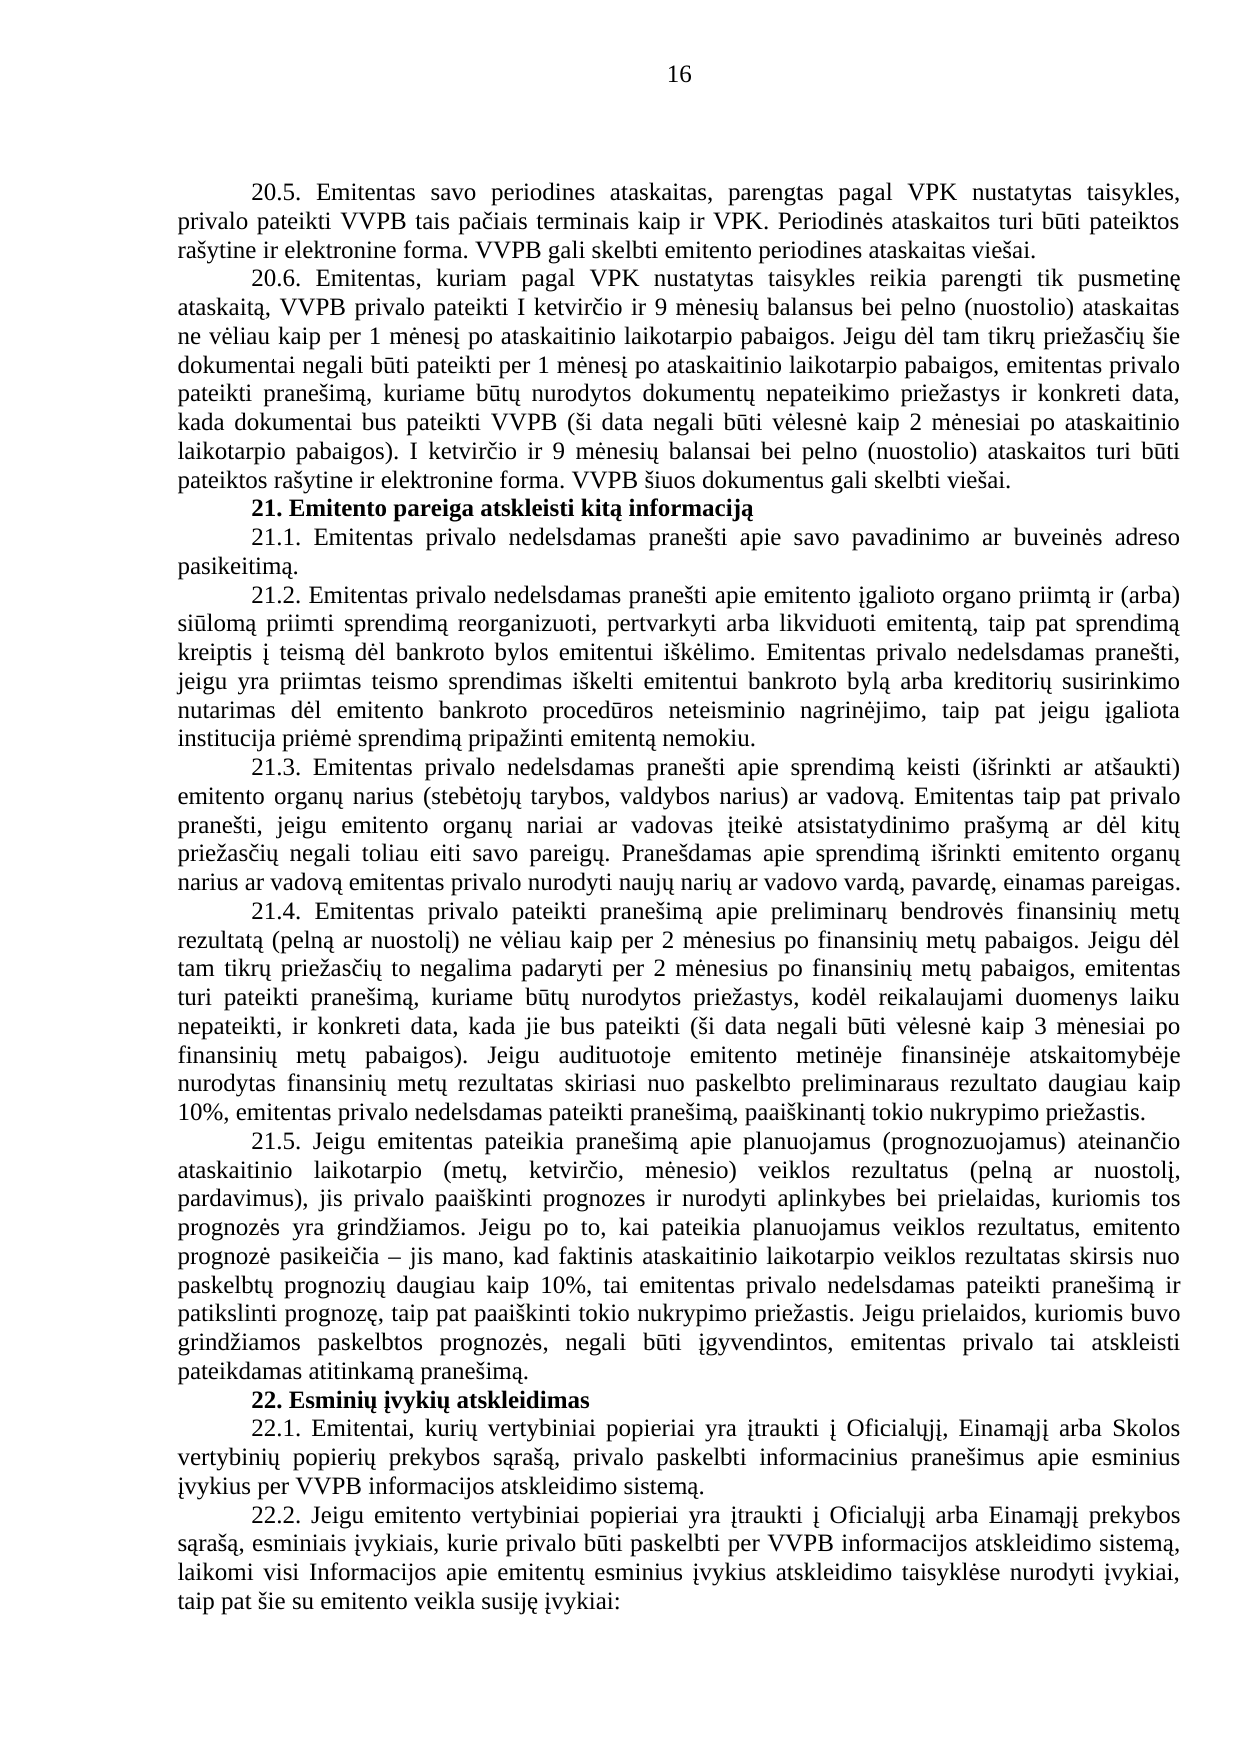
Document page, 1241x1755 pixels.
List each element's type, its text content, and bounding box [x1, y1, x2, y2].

text 21.2. Emitentas privalo nedelsdamas pranešti apie emitento įgalioto organo priimtą ir (arba) siūlomą priimti sprendimą reorganizuoti, pertvarkyti arba likviduoti emitentą, taip pat sprendimą kreiptis į teismą dėl bankroto bylos emitentui iškėlimo. Emitentas privalo nedelsdamas pranešti, jeigu yra priimtas teismo sprendimas iškelti emitentui bankroto bylą arba kreditorių susirinkimo nutarimas dėl emitento bankroto procedūros neteisminio nagrinėjimo, taip pat jeigu įgaliota institucija priėmė sprendimą pripažinti emitentą nemokiu. [177, 580, 1181, 752]
text 21.4. Emitentas privalo pateikti pranešimą apie preliminarų bendrovės finansinių metų rezultatą (pelną ar nuostolį) ne vėliau kaip per 2 mėnesius po finansinių metų pabaigos. Jeigu dėl tam tikrų priežasčių to negalima padaryti per 2 mėnesius po finansinių metų pabaigos, emitentas turi pateikti pranešimą, kuriame būtų nurodytos priežastys, kodėl reikalaujami duomenys laiku nepateikti, ir konkreti data, kada jie bus pateikti (ši data negali būti vėlesnė kaip 3 mėnesiai po finansinių metų pabaigos). Jeigu audituotoje emitento metinėje finansinėje atskaitomybėje nurodytas finansinių metų rezultatas skiriasi nuo paskelbto preliminaraus rezultato daugiau kaip 10%, emitentas privalo nedelsdamas pateikti pranešimą, paaiškinantį tokio nukrypimo priežastis. [177, 896, 1181, 1126]
text 21.1. Emitentas privalo nedelsdamas pranešti apie savo pavadinimo ar buveinės adreso pasikeitimą. [177, 522, 1181, 580]
text 22.1. Emitentai, kurių vertybiniai popieriai yra įtraukti į Oficialųjį, Einamąjį arba Skolos vertybinių popierių prekybos sąrašą, privalo paskelbti informacinius pranešimus apie esminius įvykius per VVPB informacijos atskleidimo sistemą. [177, 1413, 1181, 1500]
text 21. Emitento pareiga atskleisti kitą informaciją [177, 493, 1181, 522]
text 22. Esminių įvykių atskleidimas [177, 1385, 1181, 1413]
text 21.5. Jeigu emitentas pateikia pranešimą apie planuojamus (prognozuojamus) ateinančio ataskaitinio laikotarpio (metų, ketvirčio, mėnesio) veiklos rezultatus (pelną ar nuostolį, pardavimus), jis privalo paaiškinti prognozes ir nurodyti aplinkybes bei prielaidas, kuriomis tos prognozės yra grindžiamos. Jeigu po to, kai pateikia planuojamus veiklos rezultatus, emitento prognozė pasikeičia – jis mano, kad faktinis ataskaitinio laikotarpio veiklos rezultatas skirsis nuo paskelbtų prognozių daugiau kaip 10%, tai emitentas privalo nedelsdamas pateikti pranešimą ir patikslinti prognozę, taip pat paaiškinti tokio nukrypimo priežastis. Jeigu prielaidos, kuriomis buvo grindžiamos paskelbtos prognozės, negali būti įgyvendintos, emitentas privalo tai atskleisti pateikdamas atitinkamą pranešimą. [177, 1126, 1181, 1385]
text 21.3. Emitentas privalo nedelsdamas pranešti apie sprendimą keisti (išrinkti ar atšaukti) emitento organų narius (stebėtojų tarybos, valdybos narius) ar vadovą. Emitentas taip pat privalo pranešti, jeigu emitento organų nariai ar vadovas įteikė atsistatydinimo prašymą ar dėl kitų priežasčių negali toliau eiti savo pareigų. Pranešdamas apie sprendimą išrinkti emitento organų narius ar vadovą emitentas privalo nurodyti naujų narių ar vadovo vardą, pavardę, einamas pareigas. [177, 752, 1181, 896]
text 22.2. Jeigu emitento vertybiniai popieriai yra įtraukti į Oficialųjį arba Einamąjį prekybos sąrašą, esminiais įvykiais, kurie privalo būti paskelbti per VVPB informacijos atskleidimo sistemą, laikomi visi Informacijos apie emitentų esminius įvykius atskleidimo taisyklėse nurodyti įvykiai, taip pat šie su emitento veikla susiję įvykiai: [177, 1500, 1181, 1615]
text 20.5. Emitentas savo periodines ataskaitas, parengtas pagal VPK nustatytas taisykles, privalo pateikti VVPB tais pačiais terminais kaip ir VPK. Periodinės ataskaitos turi būti pateiktos rašytine ir elektronine forma. VVPB gali skelbti emitento periodines ataskaitas viešai. [177, 177, 1181, 263]
text 20.6. Emitentas, kuriam pagal VPK nustatytas taisykles reikia parengti tik pusmetinę ataskaitą, VVPB privalo pateikti I ketvirčio ir 9 mėnesių balansus bei pelno (nuostolio) ataskaitas ne vėliau kaip per 1 mėnesį po ataskaitinio laikotarpio pabaigos. Jeigu dėl tam tikrų priežasčių šie dokumentai negali būti pateikti per 1 mėnesį po ataskaitinio laikotarpio pabaigos, emitentas privalo pateikti pranešimą, kuriame būtų nurodytos dokumentų nepateikimo priežastys ir konkreti data, kada dokumentai bus pateikti VVPB (ši data negali būti vėlesnė kaip 2 mėnesiai po ataskaitinio laikotarpio pabaigos). I ketvirčio ir 9 mėnesių balansai bei pelno (nuostolio) ataskaitos turi būti pateiktos rašytine ir elektronine forma. VVPB šiuos dokumentus gali skelbti viešai. [177, 263, 1181, 493]
